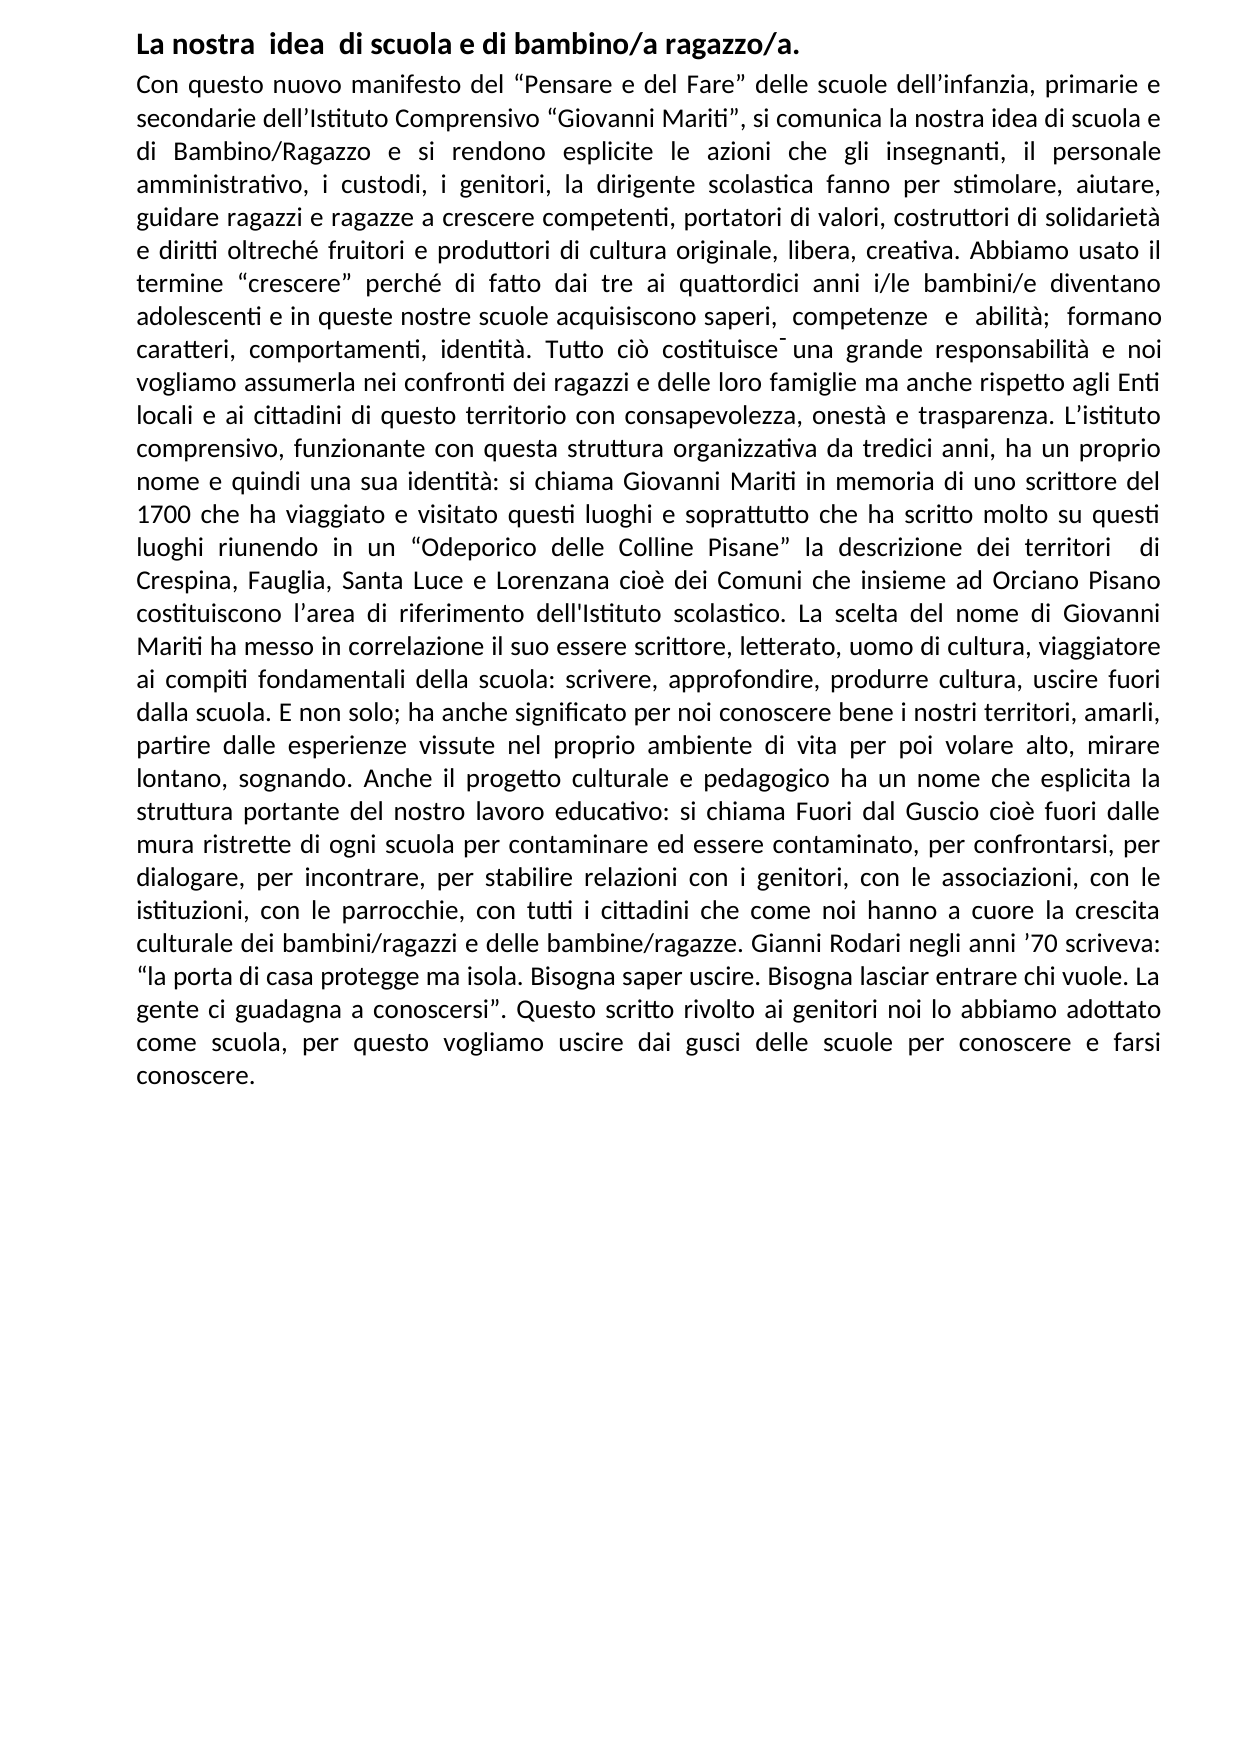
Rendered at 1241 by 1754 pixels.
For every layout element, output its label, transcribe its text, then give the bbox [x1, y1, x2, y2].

text La nostra idea di scuola e di bambino/a ragazzo/a. [136, 24, 1162, 62]
text Con questo nuovo manifesto del “Pensare e del Fare” delle scuole dell’infanzia, primarie e secondarie dell’Istituto Comprensivo “Giovanni Mariti”, si comunica la nostra idea di scuola e di Bambino/Ragazzo e si rendono esplicite le azioni che gli insegnanti, il personale amministrativo, i custodi, i genitori, la dirigente scolastica fanno per stimolare, aiutare, guidare ragazzi e ragazze a crescere competenti, portatori di valori, costruttori di solidarietà e diritti oltreché fruitori e produttori di cultura originale, libera, creativa. Abbiamo usato il termine “crescere” perché di fatto dai tre ai quattordici anni i/le bambini/e diventano adolescenti e in queste nostre scuole acquisiscono saperi, competenze e abilità; formano caratteri, comportamenti, identità. Tutto ciò costituisce una grande responsabilità e noi vogliamo assumerla nei confronti dei ragazzi e delle loro famiglie ma anche rispetto agli Enti locali e ai cittadini di questo territorio con consapevolezza, onestà e trasparenza. L’istituto comprensivo, funzionante con questa struttura organizzativa da tredici anni, ha un proprio nome e quindi una sua identità: si chiama Giovanni Mariti in memoria di uno scrittore del 1700 che ha viaggiato e visitato questi luoghi e soprattutto che ha scritto molto su questi luoghi riunendo in un “Odeporico delle Colline Pisane” la descrizione dei territori di Crespina, Fauglia, Santa Luce e Lorenzana cioè dei Comuni che insieme ad Orciano Pisano costituiscono l’area di riferimento dell'Istituto scolastico. La scelta del nome di Giovanni Mariti ha messo in correlazione il suo essere scrittore, letterato, uomo di cultura, viaggiatore ai compiti fondamentali della scuola: scrivere, approfondire, produrre cultura, uscire fuori dalla scuola. E non solo; ha anche significato per noi conoscere bene i nostri territori, amarli, partire dalle esperienze vissute nel proprio ambiente di vita per poi volare alto, mirare lontano, sognando. Anche il progetto culturale e pedagogico ha un nome che esplicita la struttura portante del nostro lavoro educativo: si chiama Fuori dal Guscio cioè fuori dalle mura ristrette di ogni scuola per contaminare ed essere contaminato, per confrontarsi, per dialogare, per incontrare, per stabilire relazioni con i genitori, con le associazioni, con le istituzioni, con le parrocchie, con tutti i cittadini che come noi hanno a cuore la crescita culturale dei bambini/ragazzi e delle bambine/ragazze. Gianni Rodari negli anni ’70 scriveva: “la porta di casa protegge ma isola. Bisogna saper uscire. Bisogna lasciar entrare chi vuole. La gente ci guadagna a conoscersi”. Questo scritto rivolto ai genitori noi lo abbiamo adottato come scuola, per questo vogliamo uscire dai gusci delle scuole per conoscere e farsi conoscere. [136, 68, 1162, 1091]
